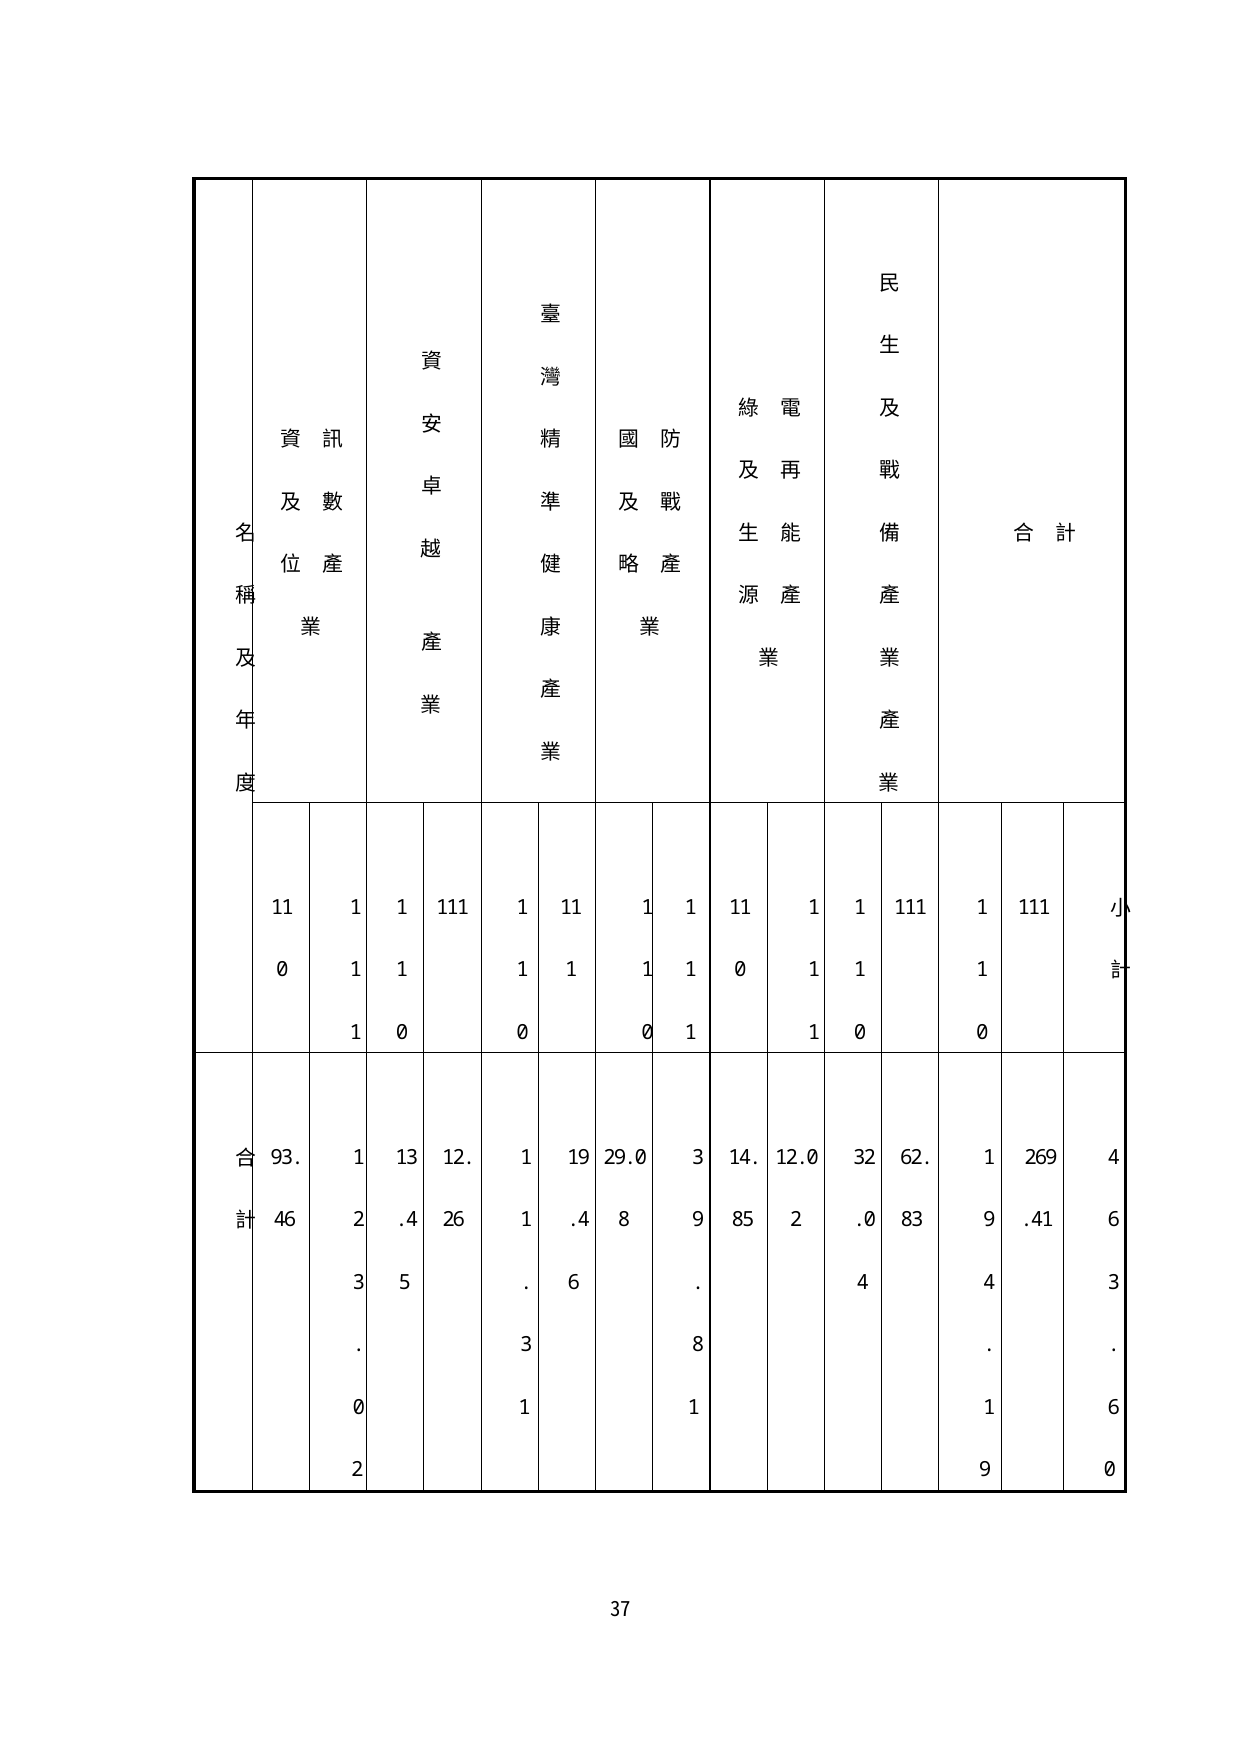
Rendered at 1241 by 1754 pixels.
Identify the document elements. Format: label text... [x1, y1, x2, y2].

table_header 資安卓越 產業 [367, 180, 481, 802]
table_cell 110 [825, 803, 881, 1052]
table_cell 111 [310, 803, 366, 1052]
table_cell 29.08 [596, 1053, 652, 1490]
table_cell 12.26 [424, 1053, 481, 1490]
table_cell 110 [253, 803, 309, 1052]
table_header 民生及戰備產業產業 [825, 180, 938, 802]
table_header 資訊及數位產業 [253, 180, 366, 802]
table_cell 111 [424, 803, 481, 1052]
table_cell 93.46 [253, 1053, 309, 1490]
table_cell 111 [1002, 803, 1063, 1052]
table_cell 11.31 [482, 1053, 538, 1490]
table_header 臺灣精準健康產業 [482, 180, 595, 802]
table_cell 110 [711, 803, 767, 1052]
table_cell 62.83 [882, 1053, 938, 1490]
table_cell 110 [367, 803, 423, 1052]
table_cell 110 [939, 803, 1001, 1052]
table_cell 110 [482, 803, 538, 1052]
table_header 名稱及年度 [196, 180, 252, 1052]
table_cell 19.46 [539, 1053, 595, 1490]
table_cell 111 [653, 803, 709, 1052]
table_cell 111 [882, 803, 938, 1052]
table_cell 194.19 [939, 1053, 1001, 1490]
table_header 合計 [939, 180, 1124, 802]
table_cell 123.02 [310, 1053, 366, 1490]
table_cell 463.60 [1064, 1053, 1124, 1490]
table_cell 32.04 [825, 1053, 881, 1490]
table_cell 12.02 [768, 1053, 824, 1490]
table_cell 111 [539, 803, 595, 1052]
table_header 綠電及再生能源產業 [711, 180, 824, 802]
table_cell 13.45 [367, 1053, 423, 1490]
table_cell 269.41 [1002, 1053, 1063, 1490]
table_cell 111 [768, 803, 824, 1052]
table_cell 39.81 [653, 1053, 709, 1490]
table_cell 合計 [196, 1053, 252, 1490]
table_cell 小計 [1064, 803, 1124, 1052]
table_cell 14.85 [711, 1053, 767, 1490]
table_header 國防及戰略產業 [596, 180, 709, 802]
table_cell 110 [596, 803, 652, 1052]
